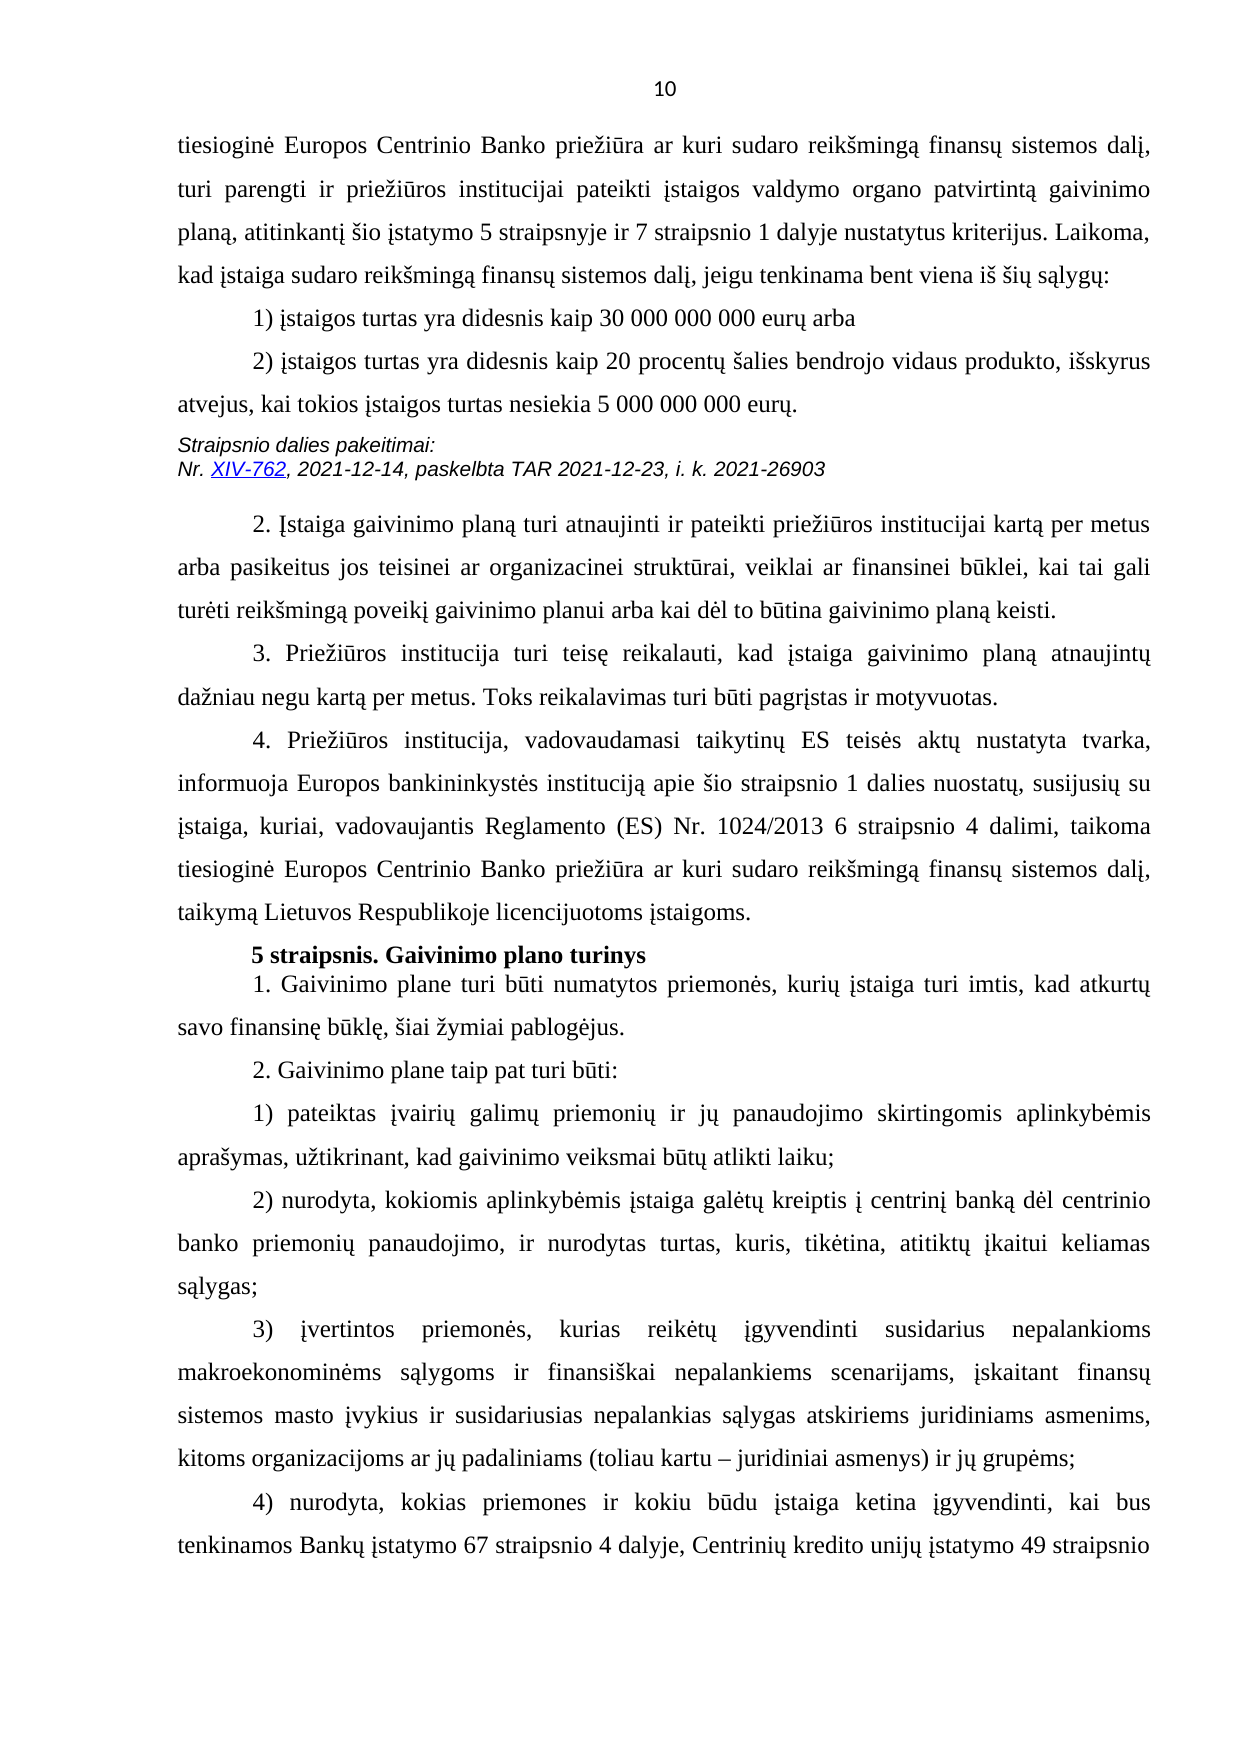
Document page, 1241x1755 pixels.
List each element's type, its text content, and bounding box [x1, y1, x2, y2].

text 3) įvertintos priemonės, kurias reikėtų įgyvendinti susidarius nepalankioms makroekonominėms sąlygoms ir finansiškai nepalankiems scenarijams, įskaitant finansų sistemos masto įvykius ir susidariusias nepalankias sąlygas atskiriems juridiniams asmenims, kitoms organizacijoms ar jų padaliniams (toliau kartu – juridiniai asmenys) ir jų grupėms; [177, 1314, 1152, 1472]
text Nr. XIV-762, 2021-12-14, paskelbta TAR 2021-12-23, i. k. 2021-26903 [177, 456, 1152, 480]
text 2. Gaivinimo plane taip pat turi būti: [177, 1055, 1152, 1084]
text tiesioginė Europos Centrinio Banko priežiūra ar kuri sudaro reikšmingą finansų sistemos dalį, turi parengti ir priežiūros institucijai pateikti įstaigos valdymo organo patvirtintą gaivinimo planą, atitinkantį šio įstatymo 5 straipsnyje ir 7 straipsnio 1 dalyje nustatytus kriterijus. Laikoma, kad įstaiga sudaro reikšmingą finansų sistemos dalį, jeigu tenkinama bent viena iš šių sąlygų: [177, 131, 1152, 289]
text 1) įstaigos turtas yra didesnis kaip 30 000 000 000 eurų arba [177, 303, 1152, 332]
text 2) įstaigos turtas yra didesnis kaip 20 procentų šalies bendrojo vidaus produkto, išskyrus atvejus, kai tokios įstaigos turtas nesiekia 5 000 000 000 eurų. [177, 346, 1152, 418]
text 4. Priežiūros institucija, vadovaudamasi taikytinų ES teisės aktų nustatyta tvarka, informuoja Europos bankininkystės instituciją apie šio straipsnio 1 dalies nuostatų, susijusių su įstaiga, kuriai, vadovaujantis Reglamento (ES) Nr. 1024/2013 6 straipsnio 4 dalimi, taikoma tiesioginė Europos Centrinio Banko priežiūra ar kuri sudaro reikšmingą finansų sistemos dalį, taikymą Lietuvos Respublikoje licencijuotoms įstaigoms. [177, 725, 1152, 926]
text 2. Įstaiga gaivinimo planą turi atnaujinti ir pateikti priežiūros institucijai kartą per metus arba pasikeitus jos teisinei ar organizacinei struktūrai, veiklai ar finansinei būklei, kai tai gali turėti reikšmingą poveikį gaivinimo planui arba kai dėl to būtina gaivinimo planą keisti. [177, 509, 1152, 624]
text 3. Priežiūros institucija turi teisę reikalauti, kad įstaiga gaivinimo planą atnaujintų dažniau negu kartą per metus. Toks reikalavimas turi būti pagrįstas ir motyvuotas. [177, 638, 1152, 710]
text 1) pateiktas įvairių galimų priemonių ir jų panaudojimo skirtingomis aplinkybėmis aprašymas, užtikrinant, kad gaivinimo veiksmai būtų atlikti laiku; [177, 1098, 1152, 1170]
text 1. Gaivinimo plane turi būti numatytos priemonės, kurių įstaiga turi imtis, kad atkurtų savo finansinę būklę, šiai žymiai pablogėjus. [177, 969, 1152, 1041]
text 2) nurodyta, kokiomis aplinkybėmis įstaiga galėtų kreiptis į centrinį banką dėl centrinio banko priemonių panaudojimo, ir nurodytas turtas, kuris, tikėtina, atitiktų įkaitui keliamas sąlygas; [177, 1185, 1152, 1300]
text 4) nurodyta, kokias priemones ir kokiu būdu įstaiga ketina įgyvendinti, kai bus tenkinamos Bankų įstatymo 67 straipsnio 4 dalyje, Centrinių kredito unijų įstatymo 49 straipsnio [177, 1487, 1152, 1558]
text 5 straipsnis. Gaivinimo plano turinys [251, 940, 1152, 969]
text Straipsnio dalies pakeitimai: [177, 432, 1152, 456]
